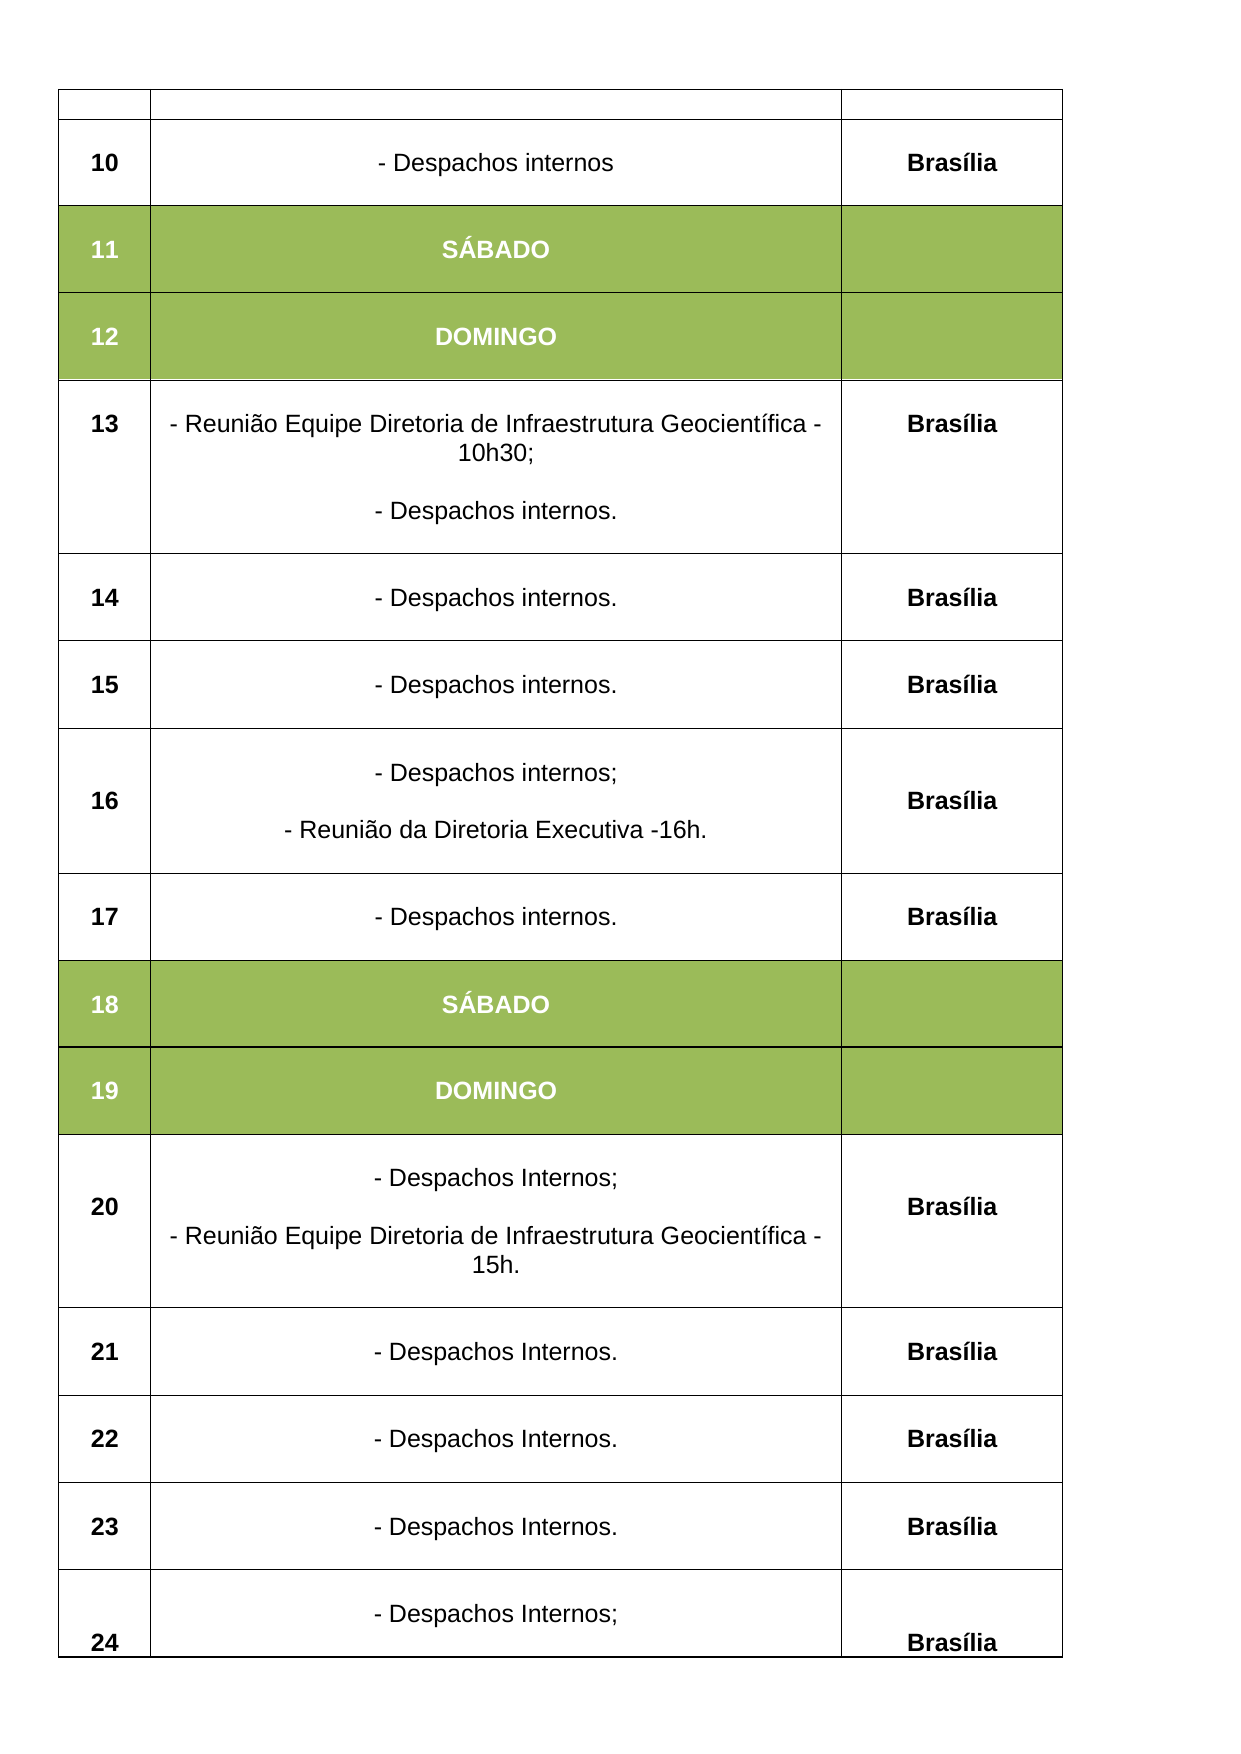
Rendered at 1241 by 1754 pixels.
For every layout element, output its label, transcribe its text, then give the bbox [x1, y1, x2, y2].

table_cell 13 [59, 381, 150, 553]
table_cell Brasília [842, 1396, 1062, 1482]
table_cell - Despachos internos. [151, 874, 841, 960]
table_cell SÁBADO [151, 961, 841, 1046]
table_cell 14 [59, 554, 150, 640]
table_cell [842, 961, 1062, 1046]
table_cell Brasília [842, 1483, 1062, 1569]
table_cell 21 [59, 1308, 150, 1394]
table_cell - Despachos Internos. [151, 1396, 841, 1482]
table_cell 19 [59, 1048, 150, 1134]
table_cell [842, 206, 1062, 292]
table_cell 24 [59, 1570, 150, 1656]
table_cell 11 [59, 206, 150, 292]
table_cell 17 [59, 874, 150, 960]
table_cell - Despachos internos. [151, 641, 841, 728]
table_cell [59, 90, 150, 118]
table_cell Brasília [842, 554, 1062, 640]
table_cell Brasília [842, 120, 1062, 205]
table_cell 16 [59, 729, 150, 872]
table_cell Brasília [842, 729, 1062, 872]
table_cell Brasília [842, 641, 1062, 728]
table_cell - Despachos internos [151, 120, 841, 205]
table_cell 20 [59, 1135, 150, 1307]
table_cell 18 [59, 961, 150, 1046]
table_cell 22 [59, 1396, 150, 1482]
table_cell Brasília [842, 1135, 1062, 1307]
table_cell - Despachos internos; - Reunião da Diretoria Executiva -16h. [151, 729, 841, 872]
table_cell - Despachos Internos; [151, 1570, 841, 1656]
table_cell [151, 90, 841, 118]
table_cell SÁBADO [151, 206, 841, 292]
table_cell - Despachos Internos; - Reunião Equipe Diretoria de Infraestrutura Geocientífica -15h. [151, 1135, 841, 1307]
table_cell Brasília [842, 381, 1062, 553]
table_cell 15 [59, 641, 150, 728]
table_cell - Despachos Internos. [151, 1308, 841, 1394]
table_cell - Despachos Internos. [151, 1483, 841, 1569]
table_cell 12 [59, 293, 150, 379]
table_cell [842, 1048, 1062, 1134]
table_cell Brasília [842, 1308, 1062, 1394]
table_cell - Reunião Equipe Diretoria de Infraestrutura Geocientífica -10h30; - Despachos internos. [151, 381, 841, 553]
table_cell [842, 293, 1062, 379]
table_cell DOMINGO [151, 1048, 841, 1134]
table_cell DOMINGO [151, 293, 841, 379]
table_cell Brasília [842, 1570, 1062, 1656]
table_cell 10 [59, 120, 150, 205]
table_cell Brasília [842, 874, 1062, 960]
table_cell - Despachos internos. [151, 554, 841, 640]
table_cell 23 [59, 1483, 150, 1569]
table_cell [842, 90, 1062, 118]
